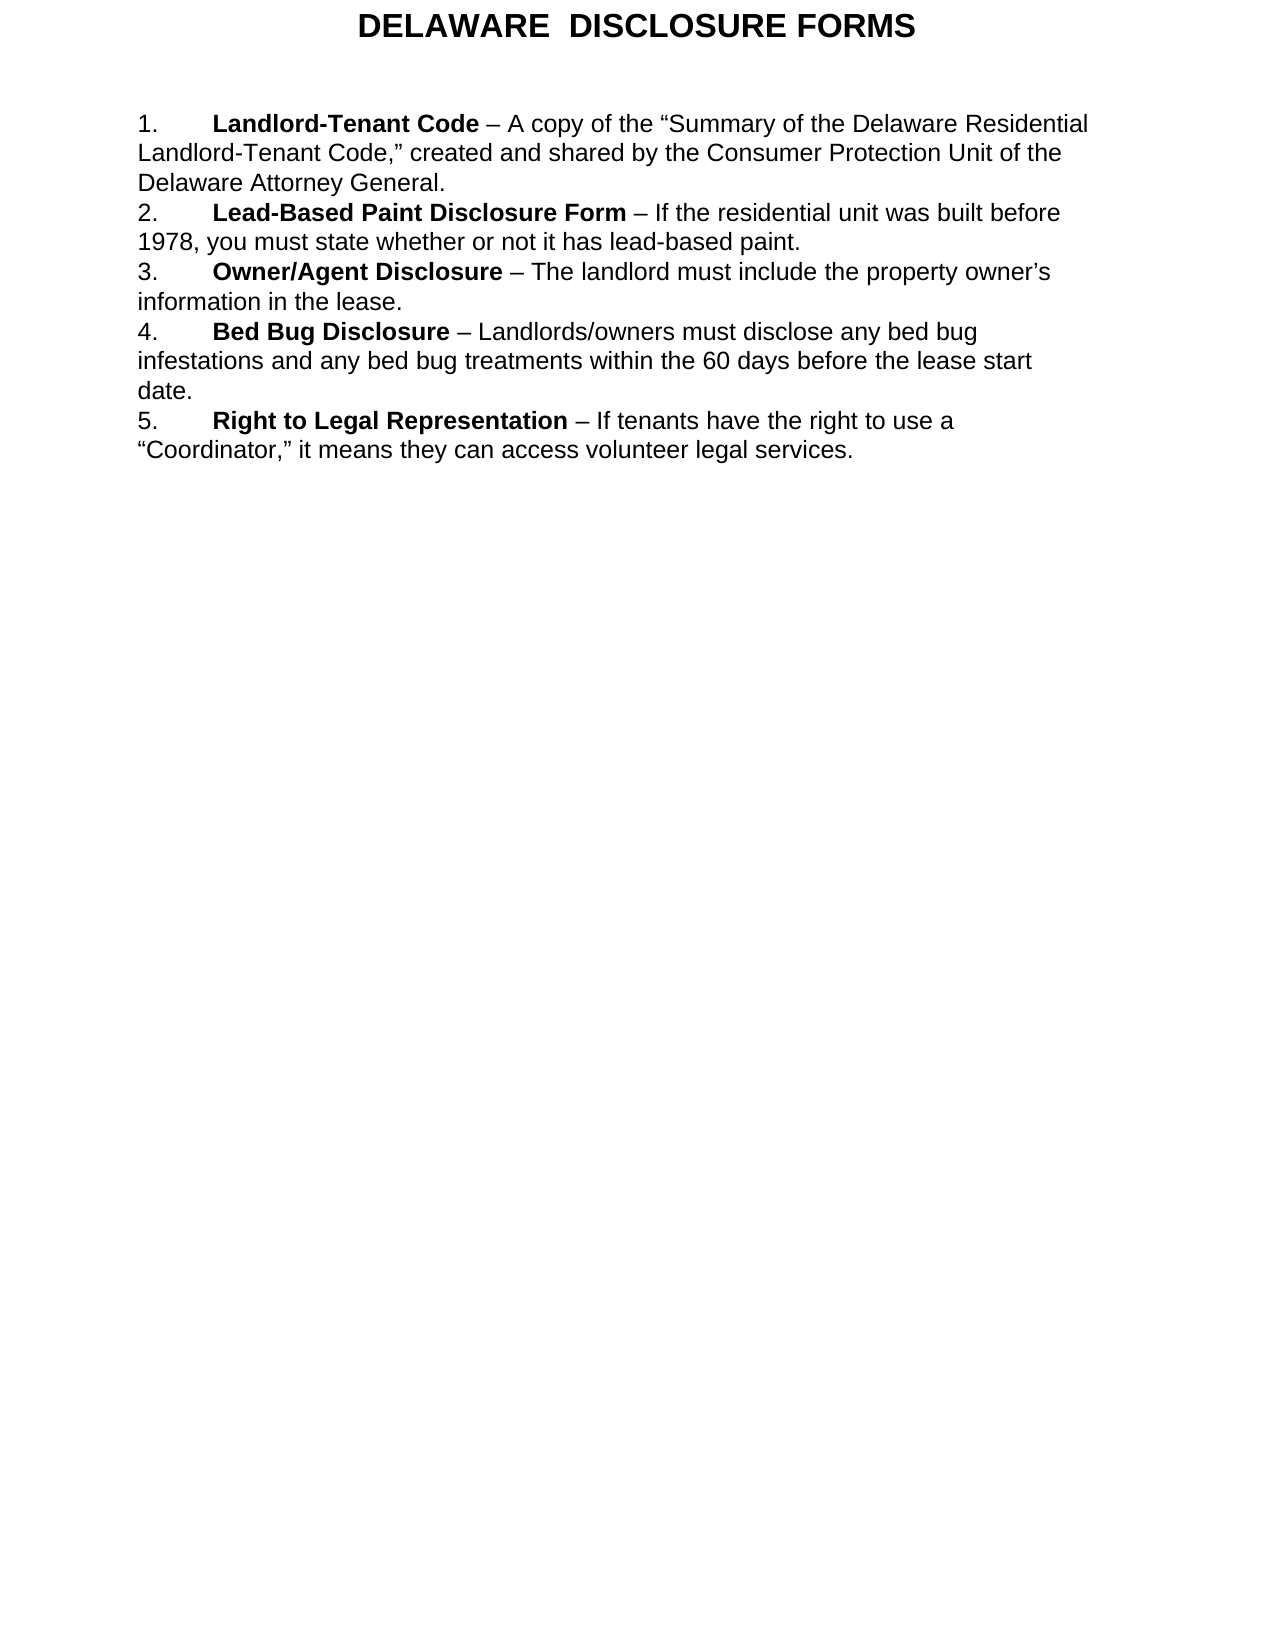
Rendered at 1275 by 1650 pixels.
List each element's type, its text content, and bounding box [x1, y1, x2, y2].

subtitle DELAWARE DISCLOSURE FORMS [151, 7, 1123, 45]
list Lead-Based Paint Disclosure Form – If the residential unit was built before 1978, you must state whether or not it has lead-based paint. [137, 198, 1064, 256]
list Bed Bug Disclosure – Landlords/owners must disclose any bed bug infestations and any bed bug treatments within the 60 days before the lease start date. [137, 317, 1054, 404]
list Right to Legal Representation – If tenants have the right to use a “Coordinator,” it means they can access volunteer legal services. [137, 406, 957, 464]
list Owner/Agent Disclosure – The landlord must include the property owner’s information in the lease. [137, 257, 1054, 316]
list Landlord-Tenant Code – A copy of the “Summary of the Delaware Residential Landlord-Tenant Code,” created and shared by the Consumer Protection Unit of the Delaware Attorney General. [137, 109, 1091, 197]
